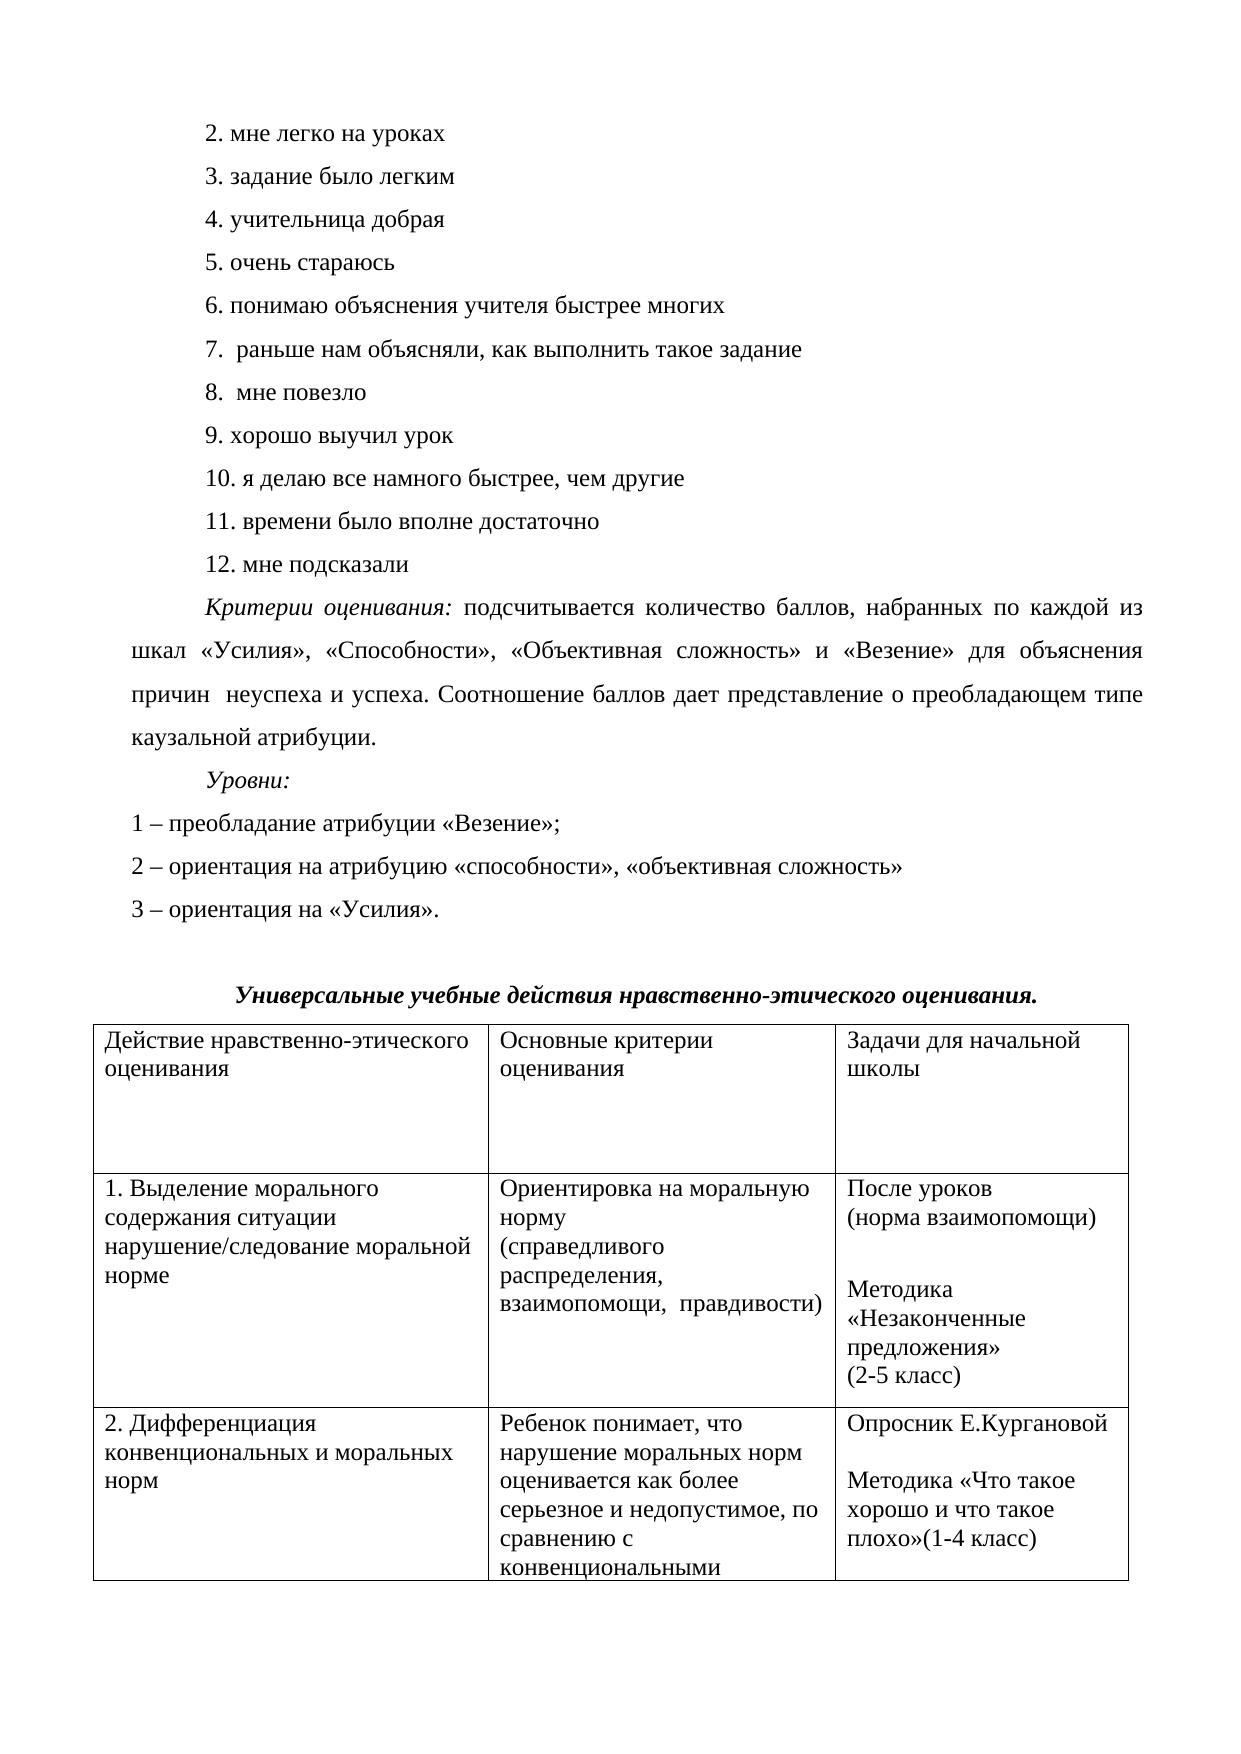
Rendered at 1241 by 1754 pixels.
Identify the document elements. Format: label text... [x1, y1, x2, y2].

text Критерии оценивания: подсчитывается количество баллов, набранных по каждой из шкал «Усилия», «Способности», «Объективная сложность» и «Везение» для объяснения причин неуспеха и успеха. Соотношение баллов дает представление о преобладающем типе каузальной атрибуции. [131, 592, 1144, 751]
table_cell После уроков (норма взаимопомощи) Методика «Незаконченные предложения» (2-5 класс) [836, 1174, 1128, 1407]
text 2. мне легко на уроках [131, 118, 1144, 147]
text 9. хорошо выучил урок [205, 420, 1144, 449]
text Универсальные учебные действия нравственно-этического оценивания. [131, 981, 1144, 1009]
text 12. мне подсказали [131, 549, 1144, 578]
text 2 – ориентация на атрибуцию «способности», «объективная сложность» [131, 851, 1144, 880]
table_cell Опросник Е.Кургановой Методика «Что такое хорошо и что такое плохо»(1-4 класс) [836, 1408, 1128, 1580]
table_cell 1. Выделение морального содержания ситуации нарушение/следование моральной норме [94, 1174, 488, 1407]
table_cell Ориентировка на моральную норму (справедливого распределения, взаимопомощи, правдивости) [489, 1174, 835, 1407]
table_cell 2. Дифференциация конвенциональных и моральных норм [94, 1408, 488, 1580]
text 11. времени было вполне достаточно [205, 506, 1144, 535]
table_header Действие нравственно-этического оценивания [94, 1025, 488, 1172]
text 8. мне повезло [205, 377, 1144, 406]
text 6. понимаю объяснения учителя быстрее многих [131, 291, 1144, 319]
text 7. раньше нам объясняли, как выполнить такое задание [205, 334, 1144, 362]
table_header Задачи для начальной школы [836, 1025, 1128, 1172]
text 5. очень стараюсь [205, 247, 1144, 276]
table_cell Ребенок понимает, что нарушение моральных норм оценивается как более серьезное и недопустимое, по сравнению с конвенциональными [489, 1408, 835, 1580]
text Уровни: [131, 765, 1144, 794]
text 4. учительница добрая [205, 204, 1144, 233]
text 10. я делаю все намного быстрее, чем другие [205, 463, 1144, 492]
text 3 – ориентация на «Усилия». [131, 894, 1144, 923]
text 3. задание было легким [205, 161, 1144, 190]
table_header Основные критерии оценивания [489, 1025, 835, 1172]
text 1 – преобладание атрибуции «Везение»; [131, 808, 1144, 837]
